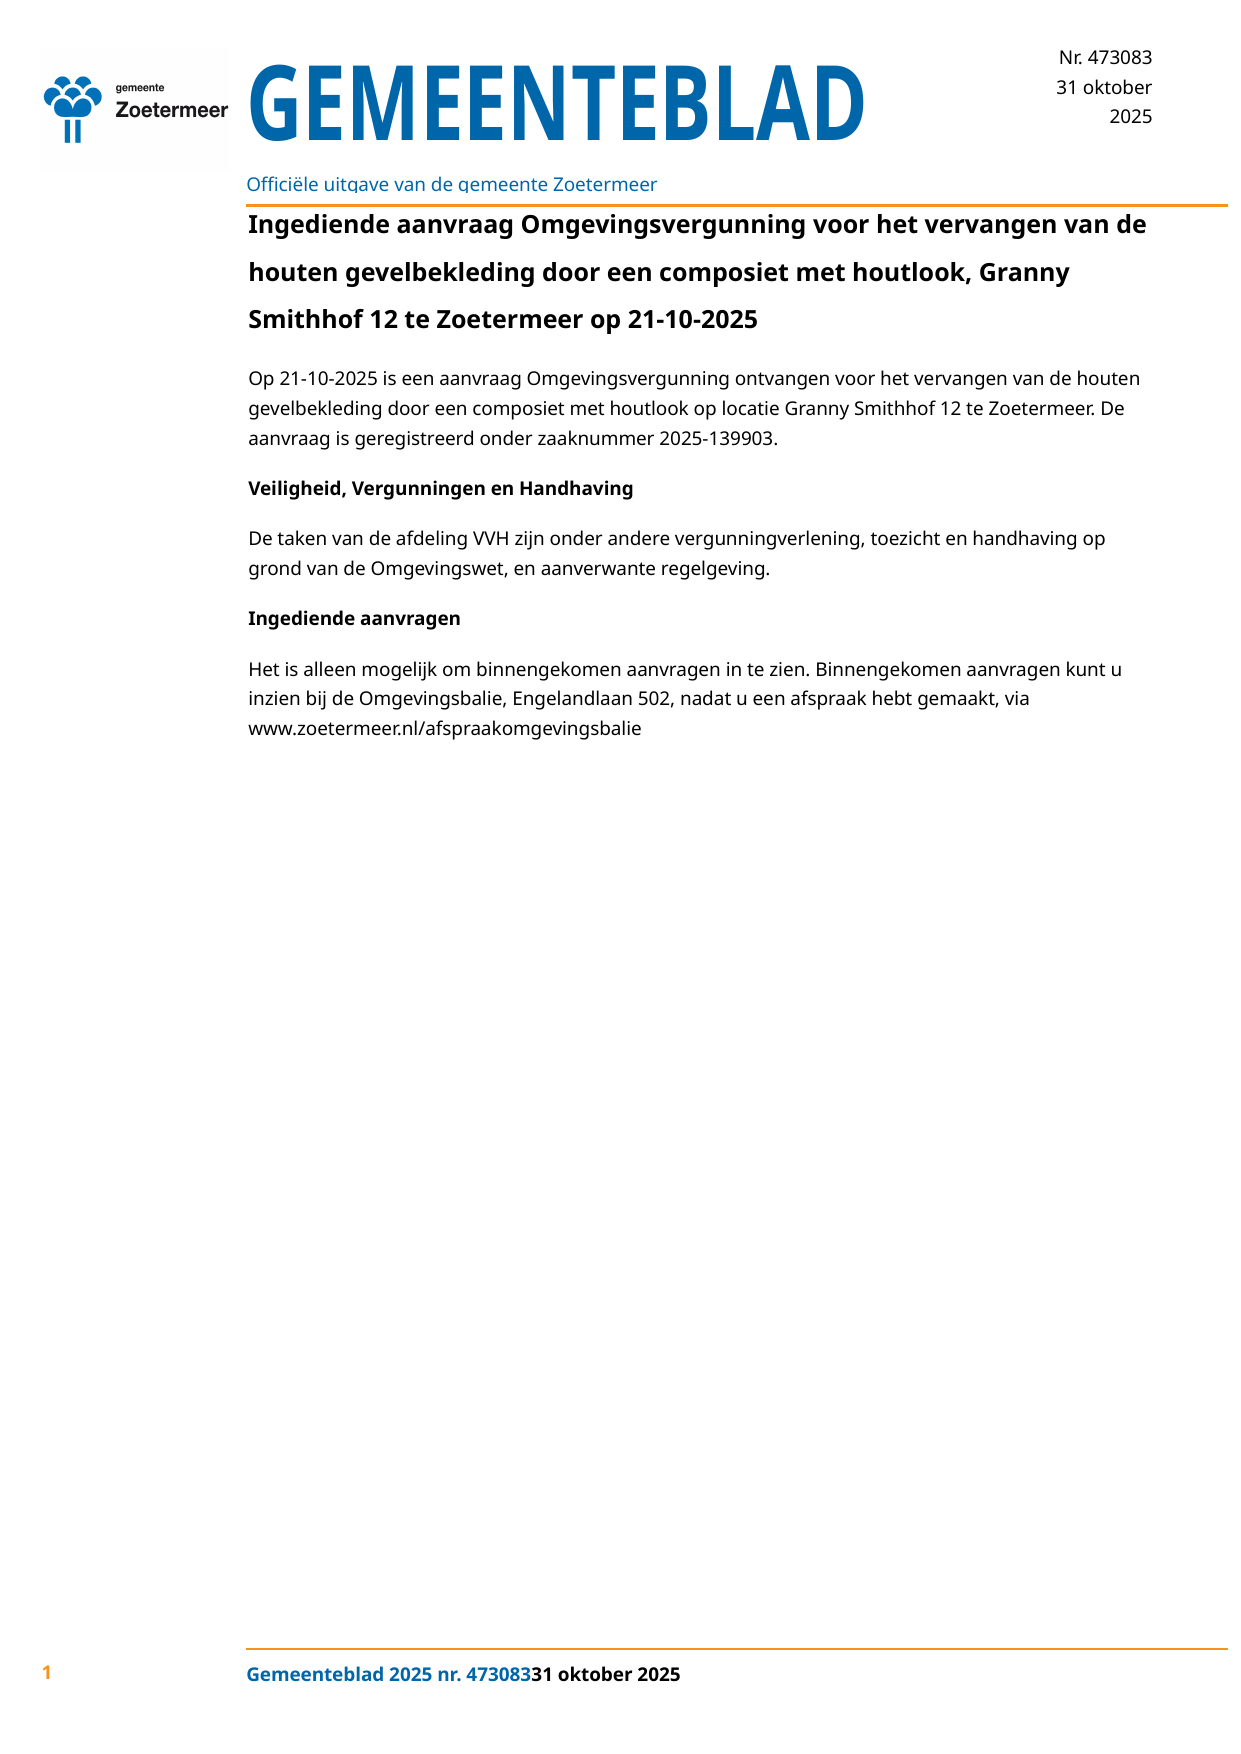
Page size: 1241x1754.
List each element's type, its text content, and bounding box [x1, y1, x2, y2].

text Ingediende aanvraag Omgevingsvergunning voor het vervangen van de houten gevelbekleding door een composiet met houtlook, Granny Smithhof 12 te Zoetermeer op 21-10-2025 [248, 207, 1152, 336]
text Het is alleen mogelijk om binnengekomen aanvragen in te zien. Binnengekomen aanvragen kunt u inzien bij de Omgevingsbalie, Engelandlaan 502, nadat u een afspraak hebt gemaakt, via www.zoetermeer.nl/afspraakomgevingsbalie [248, 656, 1152, 741]
text Ingediende aanvragen [248, 606, 1152, 631]
text Veiligheid, Vergunningen en Handhaving [248, 475, 1152, 501]
text De taken van de afdeling VVH zijn onder andere vergunningverlening, toezicht en handhaving op grond van de Omgevingswet, en aanverwante regelgeving. [248, 526, 1152, 581]
picture [41, 47, 231, 172]
text Op 21-10-2025 is een aanvraag Omgevingsvergunning ontvangen voor het vervangen van de houten gevelbekleding door een composiet met houtlook op locatie Granny Smithhof 12 te Zoetermeer. De aanvraag is geregistreerd onder zaaknummer 2025-139903. [248, 366, 1152, 450]
